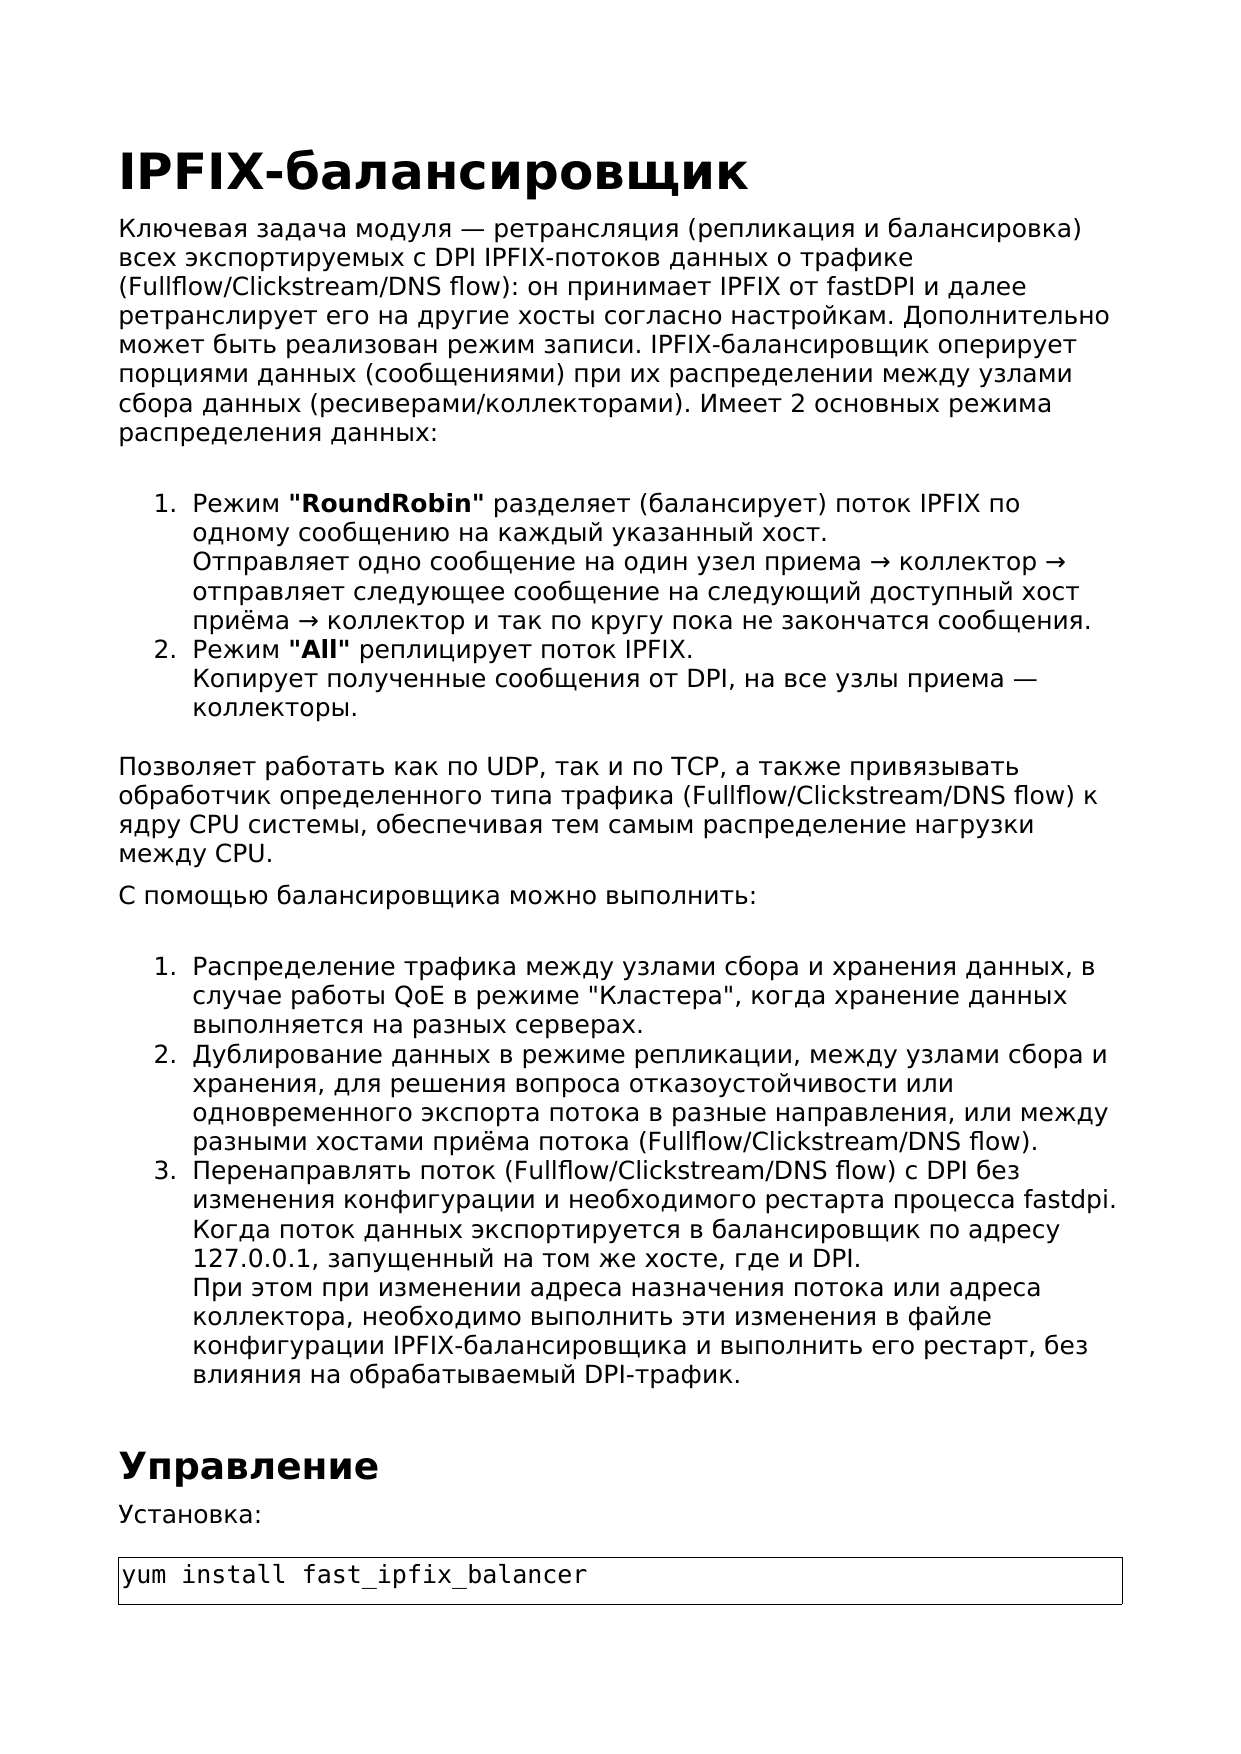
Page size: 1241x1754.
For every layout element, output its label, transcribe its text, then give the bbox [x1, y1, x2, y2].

text Позволяет работать как по UDP, так и по TCP, а также привязывать обработчик определенного типа трафика (Fullflow/Clickstream/DNS flow) к ядру CPU системы, обеспечивая тем самым распределение нагрузки между CPU. [118, 752, 1122, 869]
text Установка: [118, 1500, 1122, 1529]
list Режим "All" реплицирует поток IPFIX. Копирует полученные сообщения от DPI, на все узлы приема — коллекторы. [177, 635, 1122, 722]
list Перенаправлять поток (Fullflow/Clickstream/DNS flow) с DPI без изменения конфигурации и необходимого рестарта процесса fastdpi. Когда поток данных экспортируется в балансировщик по адресу 127.0.0.1, запущенный на том же хосте, где и DPI. При этом при изменении адреса назначения потока или адреса коллектора, необходимо выполнить эти изменения в файле конфигурации IPFIX-балансировщика и выполнить его рестарт, без влияния на обрабатываемый DPI-трафик. [177, 1156, 1122, 1390]
table_header yum install fast_ipfix_balancer [119, 1558, 1122, 1604]
subtitle Управление [118, 1444, 1122, 1488]
list Режим "RoundRobin" разделяет (балансирует) поток IPFIX по одному сообщению на каждый указанный хост. Отправляет одно сообщение на один узел приема → коллектор → отправляет следующее сообщение на следующий доступный хост приёма → коллектор и так по кругу пока не закончатся сообщения. [177, 489, 1122, 635]
list Распределение трафика между узлами сбора и хранения данных, в случае работы QoE в режиме "Кластера", когда хранение данных выполняется на разных серверах. [177, 952, 1122, 1040]
text С помощью балансировщика можно выполнить: [118, 881, 1122, 910]
list Дублирование данных в режиме репликации, между узлами сбора и хранения, для решения вопроса отказоустойчивости или одновременного экспорта потока в разные направления, или между разными хостами приёма потока (Fullflow/Clickstream/DNS flow). [177, 1040, 1122, 1156]
subtitle IPFIX-балансировщик [118, 143, 1122, 201]
text Ключевая задача модуля — ретрансляция (репликация и балансировка) всех экспортируемых с DPI IPFIX-потоков данных о трафике (Fullflow/Clickstream/DNS flow): он принимает IPFIX от fastDPI и далее ретранслирует его на другие хосты согласно настройкам. Дополнительно может быть реализован режим записи. IPFIX-балансировщик оперирует порциями данных (сообщениями) при их распределении между узлами сбора данных (ресиверами/коллекторами). Имеет 2 основных режима распределения данных: [118, 214, 1122, 447]
